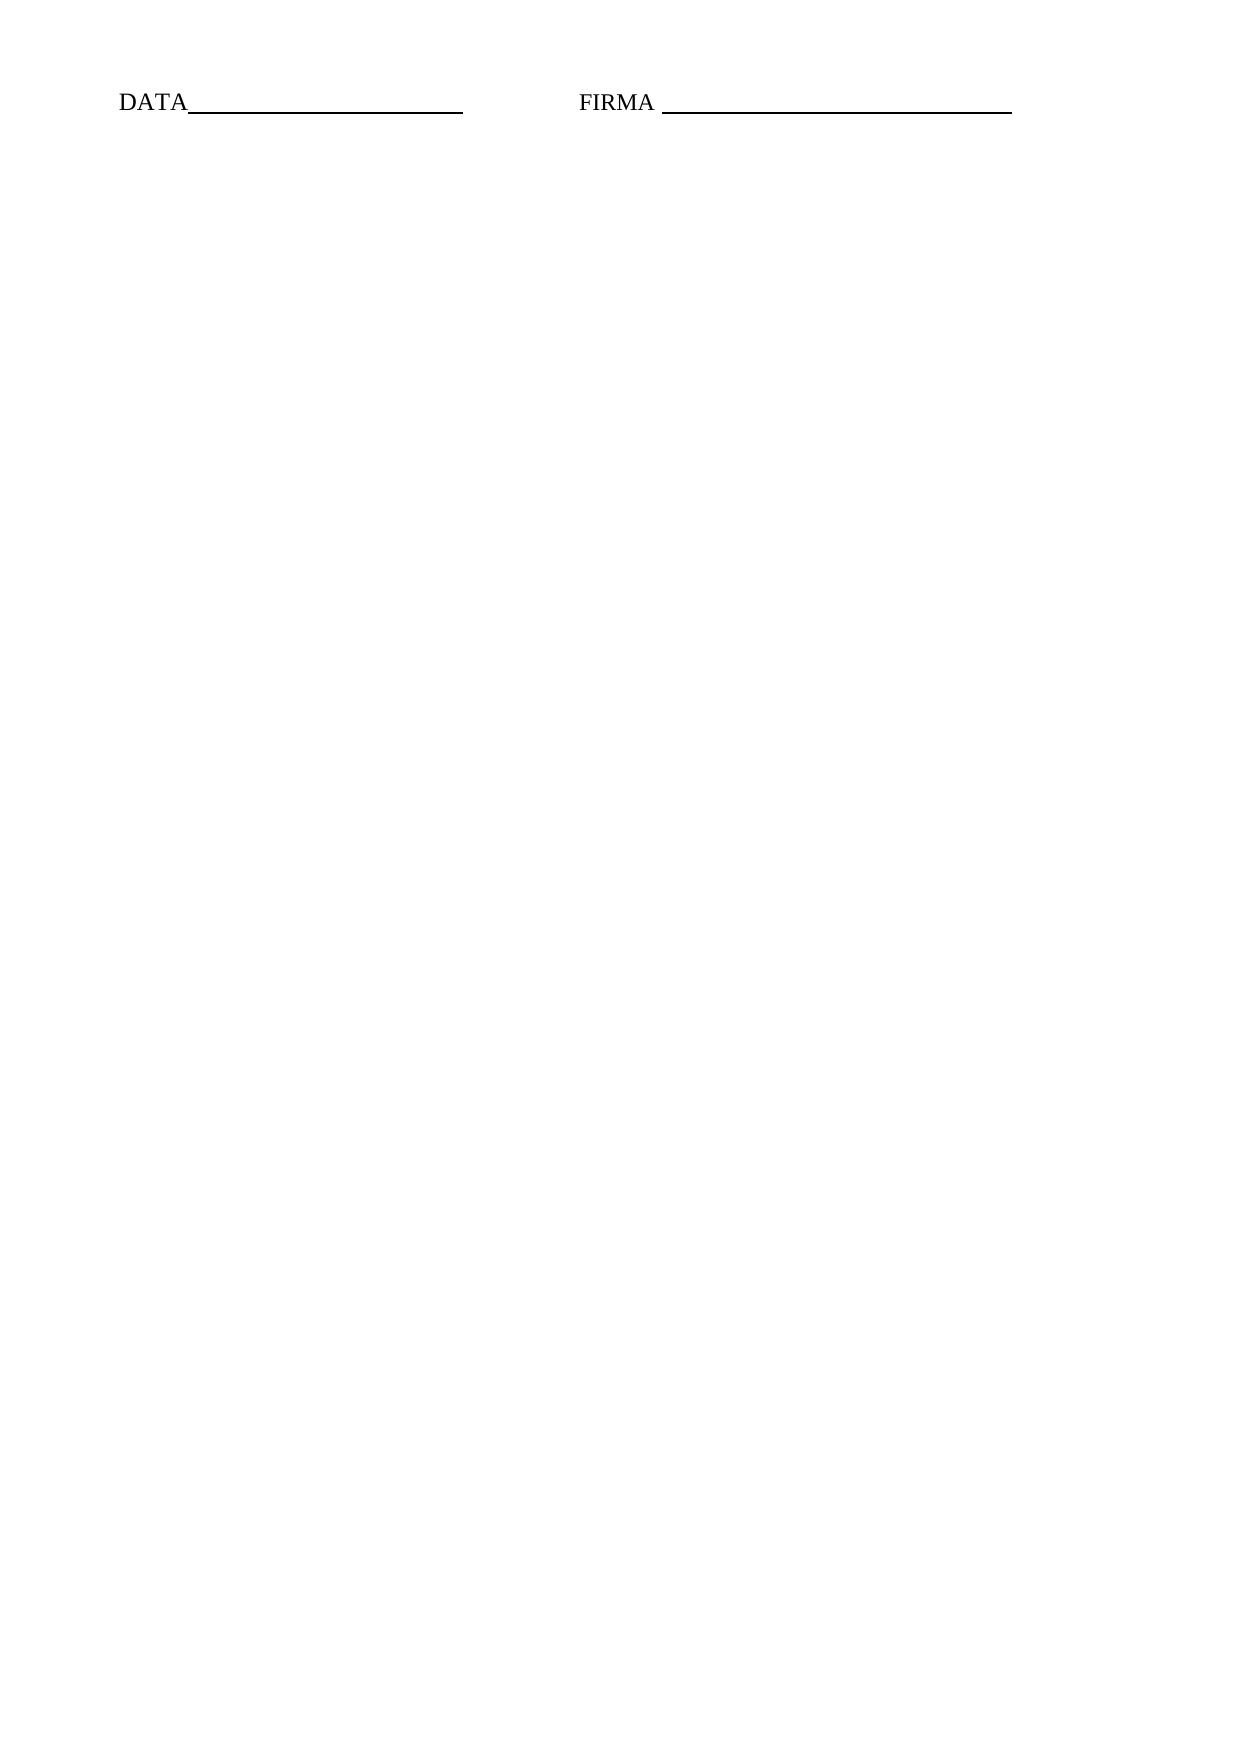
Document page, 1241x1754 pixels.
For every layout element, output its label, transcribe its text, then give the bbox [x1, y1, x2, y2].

text DATA FIRMA [119, 87, 1223, 116]
